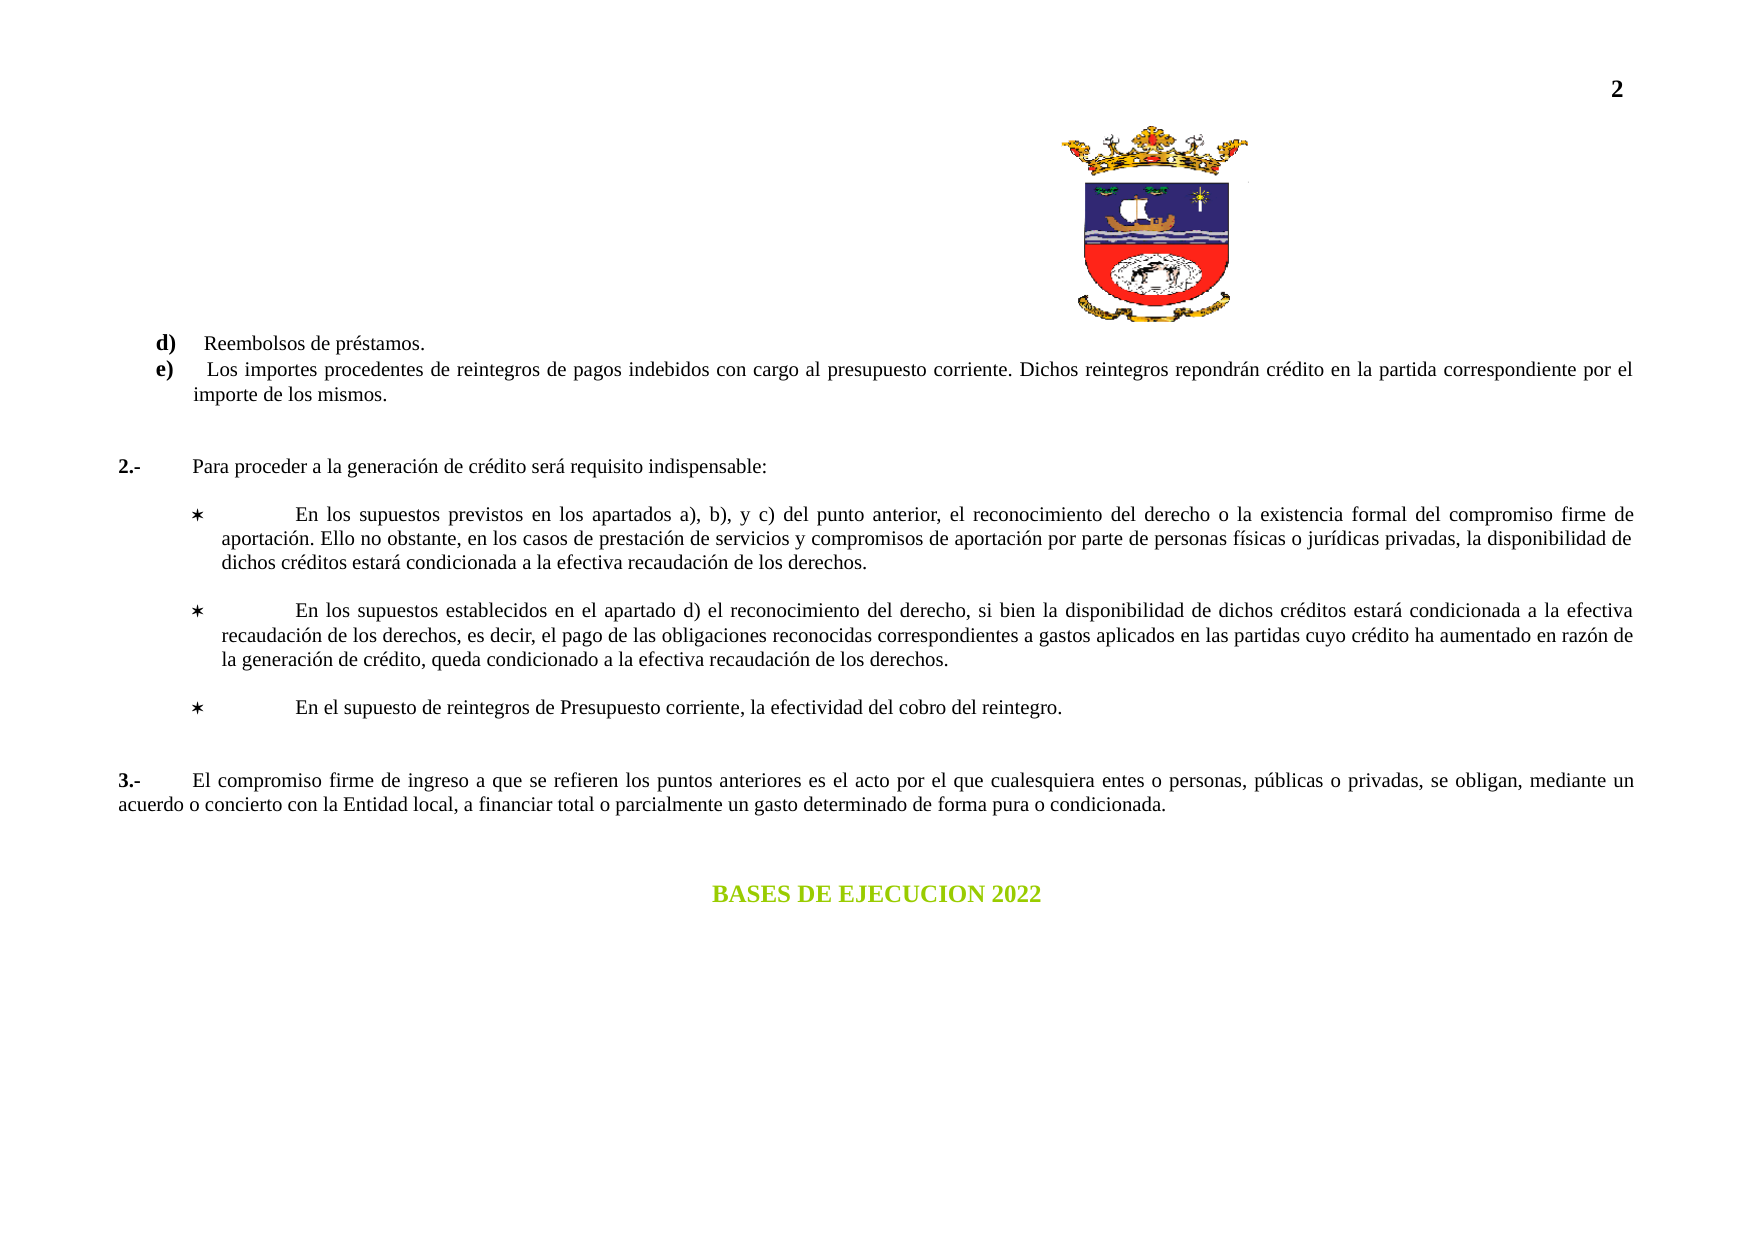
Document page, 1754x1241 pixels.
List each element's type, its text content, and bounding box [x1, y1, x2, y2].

list En el supuesto de reintegros de Presupuesto corriente, la efectividad del cobro del reintegro. [192, 695, 1636, 719]
text 3.- El compromiso firme de ingreso a que se refieren los puntos anteriores es el acto por el que cualesquiera entes o personas, públicas o privadas, se obligan, mediante un acuerdo o concierto con la Entidad local, a financiar total o parcialmente un gasto determinado de forma pura o condicionada. [118, 767, 1636, 816]
list En los supuestos previstos en los apartados a), b), y c) del punto anterior, el reconocimiento del derecho o la existencia formal del compromiso firme de aportación. Ello no obstante, en los casos de prestación de servicios y compromisos de aportación por parte de personas físicas o jurídicas privadas, la disponibilidad de dichos créditos estará condicionada a la efectiva recaudación de los derechos. [192, 502, 1636, 574]
list Los importes procedentes de reintegros de pagos indebidos con cargo al presupuesto corriente. Dichos reintegros repondrán crédito en la partida correspondiente por el importe de los mismos. [156, 355, 1636, 406]
list En los supuestos establecidos en el apartado d) el reconocimiento del derecho, si bien la disponibilidad de dichos créditos estará condicionada a la efectiva recaudación de los derechos, es decir, el pago de las obligaciones reconocidas correspondientes a gastos aplicados en las partidas cuyo crédito ha aumentado en razón de la generación de crédito, queda condicionado a la efectiva recaudación de los derechos. [192, 598, 1636, 671]
list Reembolsos de préstamos. [156, 329, 1636, 355]
text 2.- Para proceder a la generación de crédito será requisito indispensable: [118, 454, 1636, 478]
